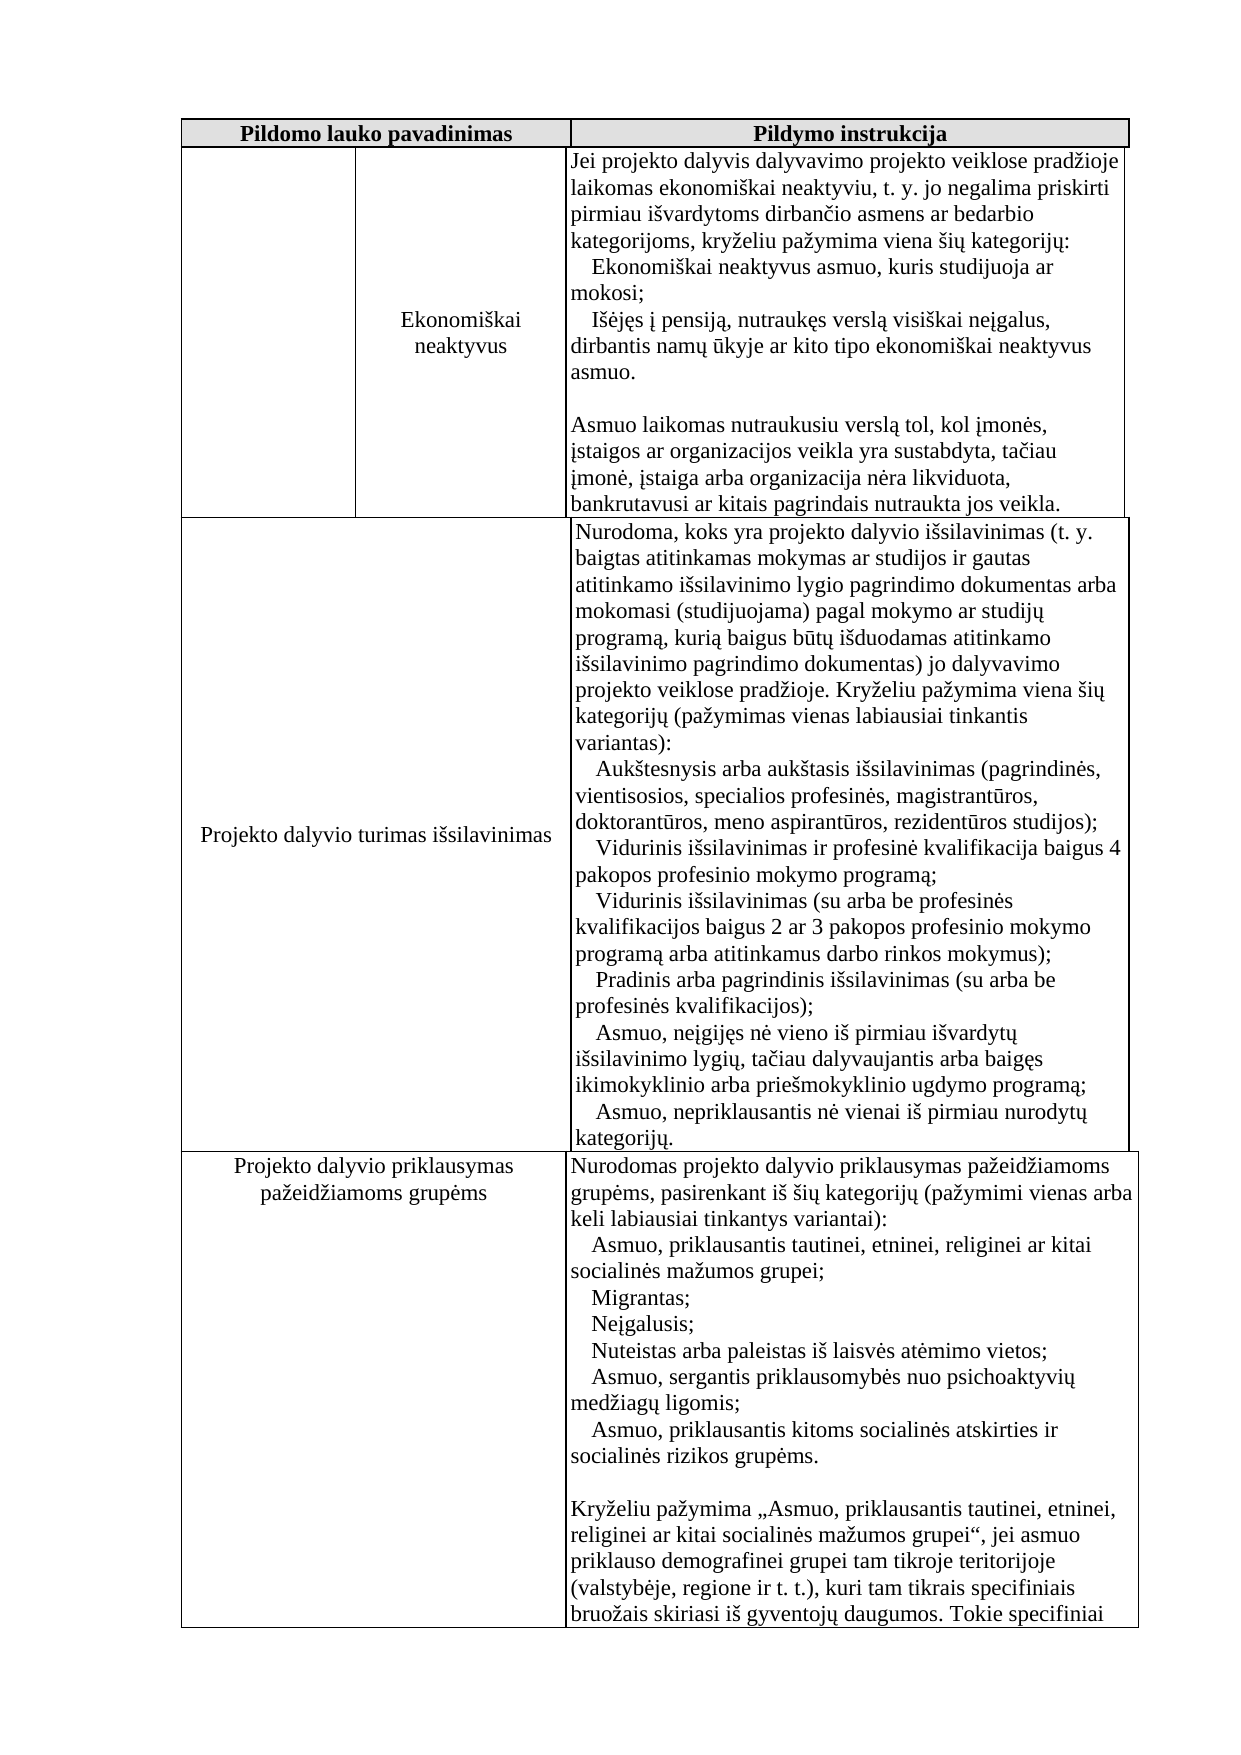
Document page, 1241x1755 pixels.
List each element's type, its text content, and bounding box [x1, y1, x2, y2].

table_cell [1130, 517, 1138, 1151]
table_cell Jei projekto dalyvis dalyvavimo projekto veiklose pradžioje laikomas ekonomiškai neaktyviu, t. y. jo negalima priskirti pirmiau išvardytoms dirbančio asmens ar bedarbio kategorijoms, kryželiu pažymima viena šių kategorijų: Ekonomiškai neaktyvus asmuo, kuris studijuoja ar mokosi; Išėjęs į pensiją, nutraukęs verslą visiškai neįgalus, dirbantis namų ūkyje ar kito tipo ekonomiškai neaktyvus asmuo. Asmuo laikomas nutraukusiu verslą tol, kol įmonės, įstaigos ar organizacijos veikla yra sustabdyta, tačiau įmonė, įstaiga arba organizacija nėra likviduota, bankrutavusi ar kitais pagrindais nutraukta jos veikla. [567, 148, 1124, 517]
table_cell Nurodoma, koks yra projekto dalyvio išsilavinimas (t. y. baigtas atitinkamas mokymas ar studijos ir gautas atitinkamo išsilavinimo lygio pagrindimo dokumentas arba mokomasi (studijuojama) pagal mokymo ar studijų programą, kurią baigus būtų išduodamas atitinkamo išsilavinimo pagrindimo dokumentas) jo dalyvavimo projekto veiklose pradžioje. Kryželiu pažymima viena šių kategorijų (pažymimas vienas labiausiai tinkantis variantas): Aukštesnysis arba aukštasis išsilavinimas (pagrindinės, vientisosios, specialios profesinės, magistrantūros, doktorantūros, meno aspirantūros, rezidentūros studijos); Vidurinis išsilavinimas ir profesinė kvalifikacija baigus 4 pakopos profesinio mokymo programą; Vidurinis išsilavinimas (su arba be profesinės kvalifikacijos baigus 2 ar 3 pakopos profesinio mokymo programą arba atitinkamus darbo rinkos mokymus); Pradinis arba pagrindinis išsilavinimas (su arba be profesinės kvalifikacijos); Asmuo, neįgijęs nė vieno iš pirmiau išvardytų išsilavinimo lygių, tačiau dalyvaujantis arba baigęs ikimokyklinio arba priešmokyklinio ugdymo programą; Asmuo, nepriklausantis nė vienai iš pirmiau nurodytų kategorijų. [572, 518, 1128, 1151]
table_cell Nurodomas projekto dalyvio priklausymas pažeidžiamoms grupėms, pasirenkant iš šių kategorijų (pažymimi vienas arba keli labiausiai tinkantys variantai): Asmuo, priklausantis tautinei, etninei, religinei ar kitai socialinės mažumos grupei; Migrantas; Neįgalusis; Nuteistas arba paleistas iš laisvės atėmimo vietos; Asmuo, sergantis priklausomybės nuo psichoaktyvių medžiagų ligomis; Asmuo, priklausantis kitoms socialinės atskirties ir socialinės rizikos grupėms. Kryželiu pažymima „Asmuo, priklausantis tautinei, etninei, religinei ar kitai socialinės mažumos grupei“, jei asmuo priklauso demografinei grupei tam tikroje teritorijoje (valstybėje, regione ir t. t.), kuri tam tikrais specifiniais bruožais skiriasi iš gyventojų daugumos. Tokie specifiniai [567, 1152, 1138, 1627]
table_cell [1125, 148, 1129, 517]
table_cell Projekto dalyvio priklausymas pažeidžiamoms grupėms [182, 1152, 565, 1627]
table_cell Ekonomiškai neaktyvus [356, 148, 565, 517]
table_cell [182, 148, 355, 517]
table_header [1130, 118, 1138, 146]
table_header Pildymo instrukcija [572, 120, 1128, 146]
table_cell Projekto dalyvio turimas išsilavinimas [182, 518, 570, 1151]
table_cell [1129, 146, 1138, 517]
table_header Pildomo lauko pavadinimas [182, 120, 570, 146]
